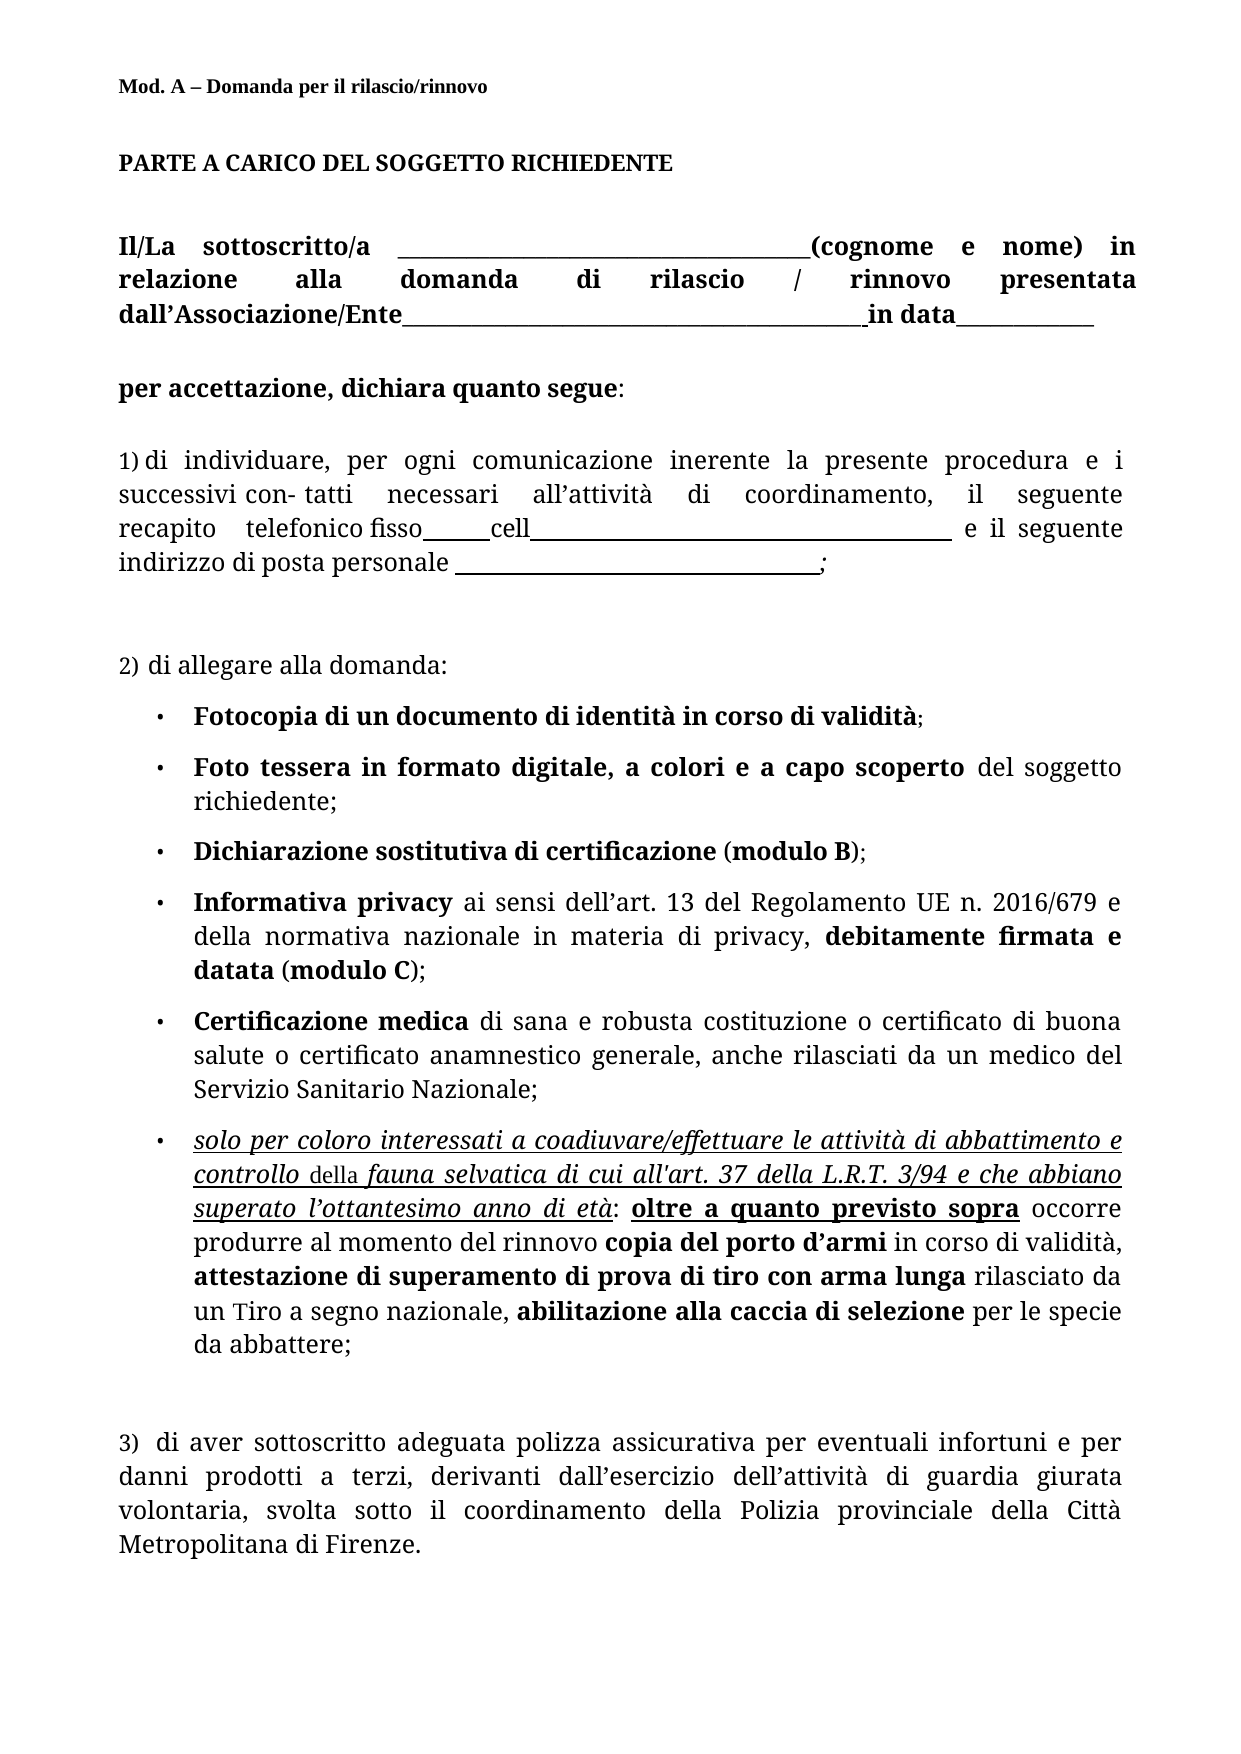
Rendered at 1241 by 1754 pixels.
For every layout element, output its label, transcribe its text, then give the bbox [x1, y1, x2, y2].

list di individuare, per ogni comunicazione inerente la presente procedura e i successivi con- tatti necessari all’attività di coordinamento, il seguente recapito telefonico fisso cell e il seguente indirizzo di posta personale ; [118, 443, 1123, 579]
list Informativa privacy ai sensi dell’art. 13 del Regolamento UE n. 2016/679 e della normativa nazionale in materia di privacy, debitamente firmata e datata (modulo C); [156, 885, 1122, 987]
list Dichiarazione sostitutiva di certificazione (modulo B); [156, 834, 1122, 868]
list solo per coloro interessati a coadiuvare/effettuare le attività di abbattimento e controllo della fauna selvatica di cui all'art. 37 della L.R.T. 3/94 e che abbiano superato l’ottantesimo anno di età: oltre a quanto previsto sopra occorre produrre al momento del rinnovo copia del porto d’armi in corso di validità, attestazione di superamento di prova di tiro con arma lunga rilasciato da un Tiro a segno nazionale, abilitazione alla caccia di selezione per le specie da abbattere; [156, 1123, 1122, 1361]
list Foto tessera in formato digitale, a colori e a capo scoperto del soggetto richiedente; [156, 749, 1122, 817]
text Il/La sottoscritto/a ____________________________________(cognome e nome) in relazione alla domanda di rilascio / rinnovo presentata dall’Associazione/Ente________________________________________ in data____________ [118, 228, 1137, 330]
list di allegare alla domanda: [118, 647, 1137, 682]
text per accettazione, dichiara quanto segue: [118, 371, 1137, 405]
list Certificazione medica di sana e robusta costituzione o certificato di buona salute o certificato anamnestico generale, anche rilasciati da un medico del Servizio Sanitario Nazionale; [156, 1004, 1122, 1106]
list Fotocopia di un documento di identità in corso di validità; [156, 698, 1122, 732]
text PARTE A CARICO DEL SOGGETTO RICHIEDENTE [118, 147, 1137, 178]
list di aver sottoscritto adeguata polizza assicurativa per eventuali infortuni e per danni prodotti a terzi, derivanti dall’esercizio dell’attività di guardia giurata volontaria, svolta sotto il coordinamento della Polizia provinciale della Città Metropolitana di Firenze. [118, 1425, 1123, 1561]
